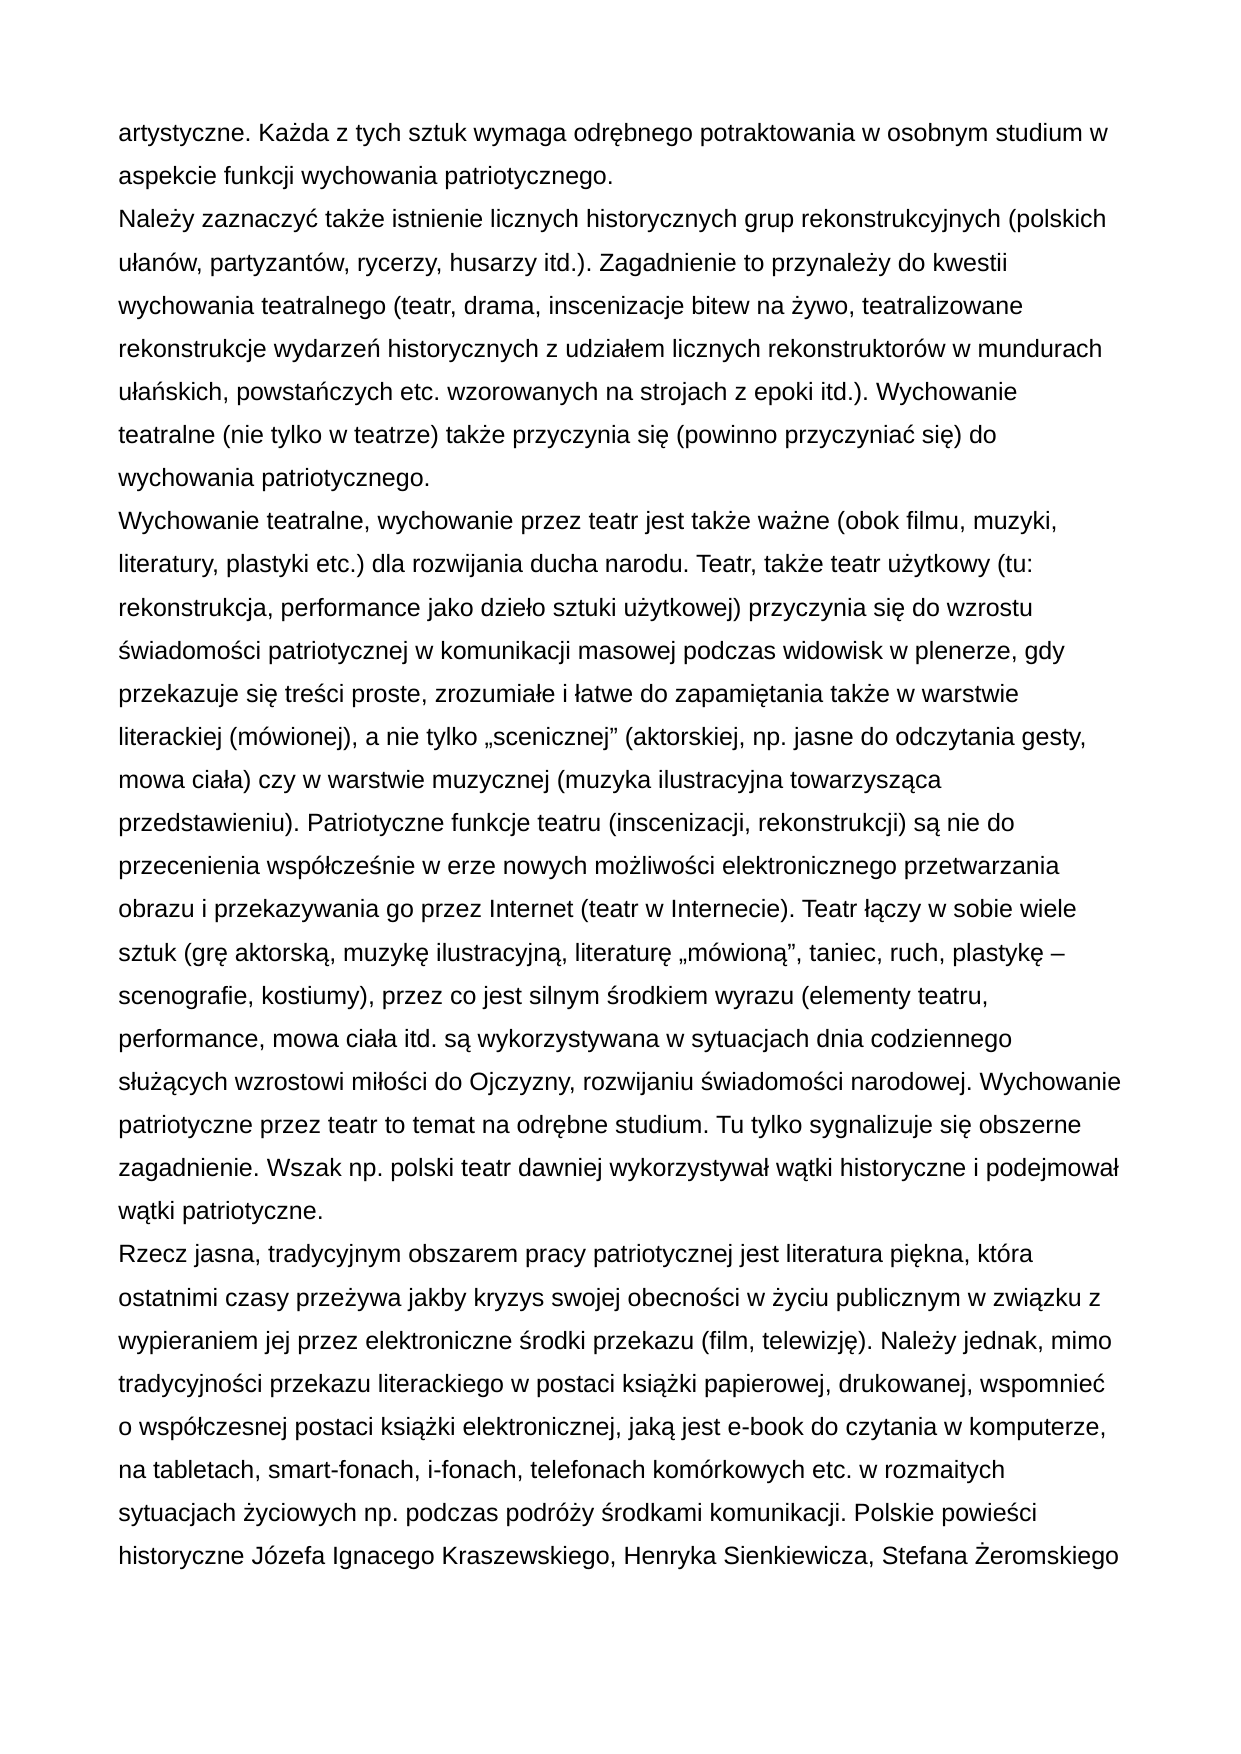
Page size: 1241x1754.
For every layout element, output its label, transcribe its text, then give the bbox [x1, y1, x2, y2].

text Rzecz jasna, tradycyjnym obszarem pracy patriotycznej jest literatura piękna, która ostatnimi czasy przeżywa jakby kryzys swojej obecności w życiu publicznym w związku z wypieraniem jej przez elektroniczne środki przekazu (film, telewizję). Należy jednak, mimo tradycyjności przekazu literackiego w postaci książki papierowej, drukowanej, wspomnieć o współczesnej postaci książki elektronicznej, jaką jest e-book do czytania w komputerze, na tabletach, smart-fonach, i-fonach, telefonach komórkowych etc. w rozmaitych sytuacjach życiowych np. podczas podróży środkami komunikacji. Polskie powieści historyczne Józefa Ignacego Kraszewskiego, Henryka Sienkiewicza, Stefana Żeromskiego [118, 1239, 1122, 1570]
text artystyczne. Każda z tych sztuk wymaga odrębnego potraktowania w osobnym studium w aspekcie funkcji wychowania patriotycznego. [118, 118, 1122, 190]
text Wychowanie teatralne, wychowanie przez teatr jest także ważne (obok filmu, muzyki, literatury, plastyki etc.) dla rozwijania ducha narodu. Teatr, także teatr użytkowy (tu: rekonstrukcja, performance jako dzieło sztuki użytkowej) przyczynia się do wzrostu świadomości patriotycznej w komunikacji masowej podczas widowisk w plenerze, gdy przekazuje się treści proste, zrozumiałe i łatwe do zapamiętania także w warstwie literackiej (mówionej), a nie tylko „scenicznej” (aktorskiej, np. jasne do odczytania gesty, mowa ciała) czy w warstwie muzycznej (muzyka ilustracyjna towarzysząca przedstawieniu). Patriotyczne funkcje teatru (inscenizacji, rekonstrukcji) są nie do przecenienia współcześnie w erze nowych możliwości elektronicznego przetwarzania obrazu i przekazywania go przez Internet (teatr w Internecie). Teatr łączy w sobie wiele sztuk (grę aktorską, muzykę ilustracyjną, literaturę „mówioną”, taniec, ruch, plastykę – scenografie, kostiumy), przez co jest silnym środkiem wyrazu (elementy teatru, performance, mowa ciała itd. są wykorzystywana w sytuacjach dnia codziennego służących wzrostowi miłości do Ojczyzny, rozwijaniu świadomości narodowej. Wychowanie patriotyczne przez teatr to temat na odrębne studium. Tu tylko sygnalizuje się obszerne zagadnienie. Wszak np. polski teatr dawniej wykorzystywał wątki historyczne i podejmował wątki patriotyczne. [118, 506, 1122, 1225]
text Należy zaznaczyć także istnienie licznych historycznych grup rekonstrukcyjnych (polskich ułanów, partyzantów, rycerzy, husarzy itd.). Zagadnienie to przynależy do kwestii wychowania teatralnego (teatr, drama, inscenizacje bitew na żywo, teatralizowane rekonstrukcje wydarzeń historycznych z udziałem licznych rekonstruktorów w mundurach ułańskich, powstańczych etc. wzorowanych na strojach z epoki itd.). Wychowanie teatralne (nie tylko w teatrze) także przyczynia się (powinno przyczyniać się) do wychowania patriotycznego. [118, 204, 1122, 492]
